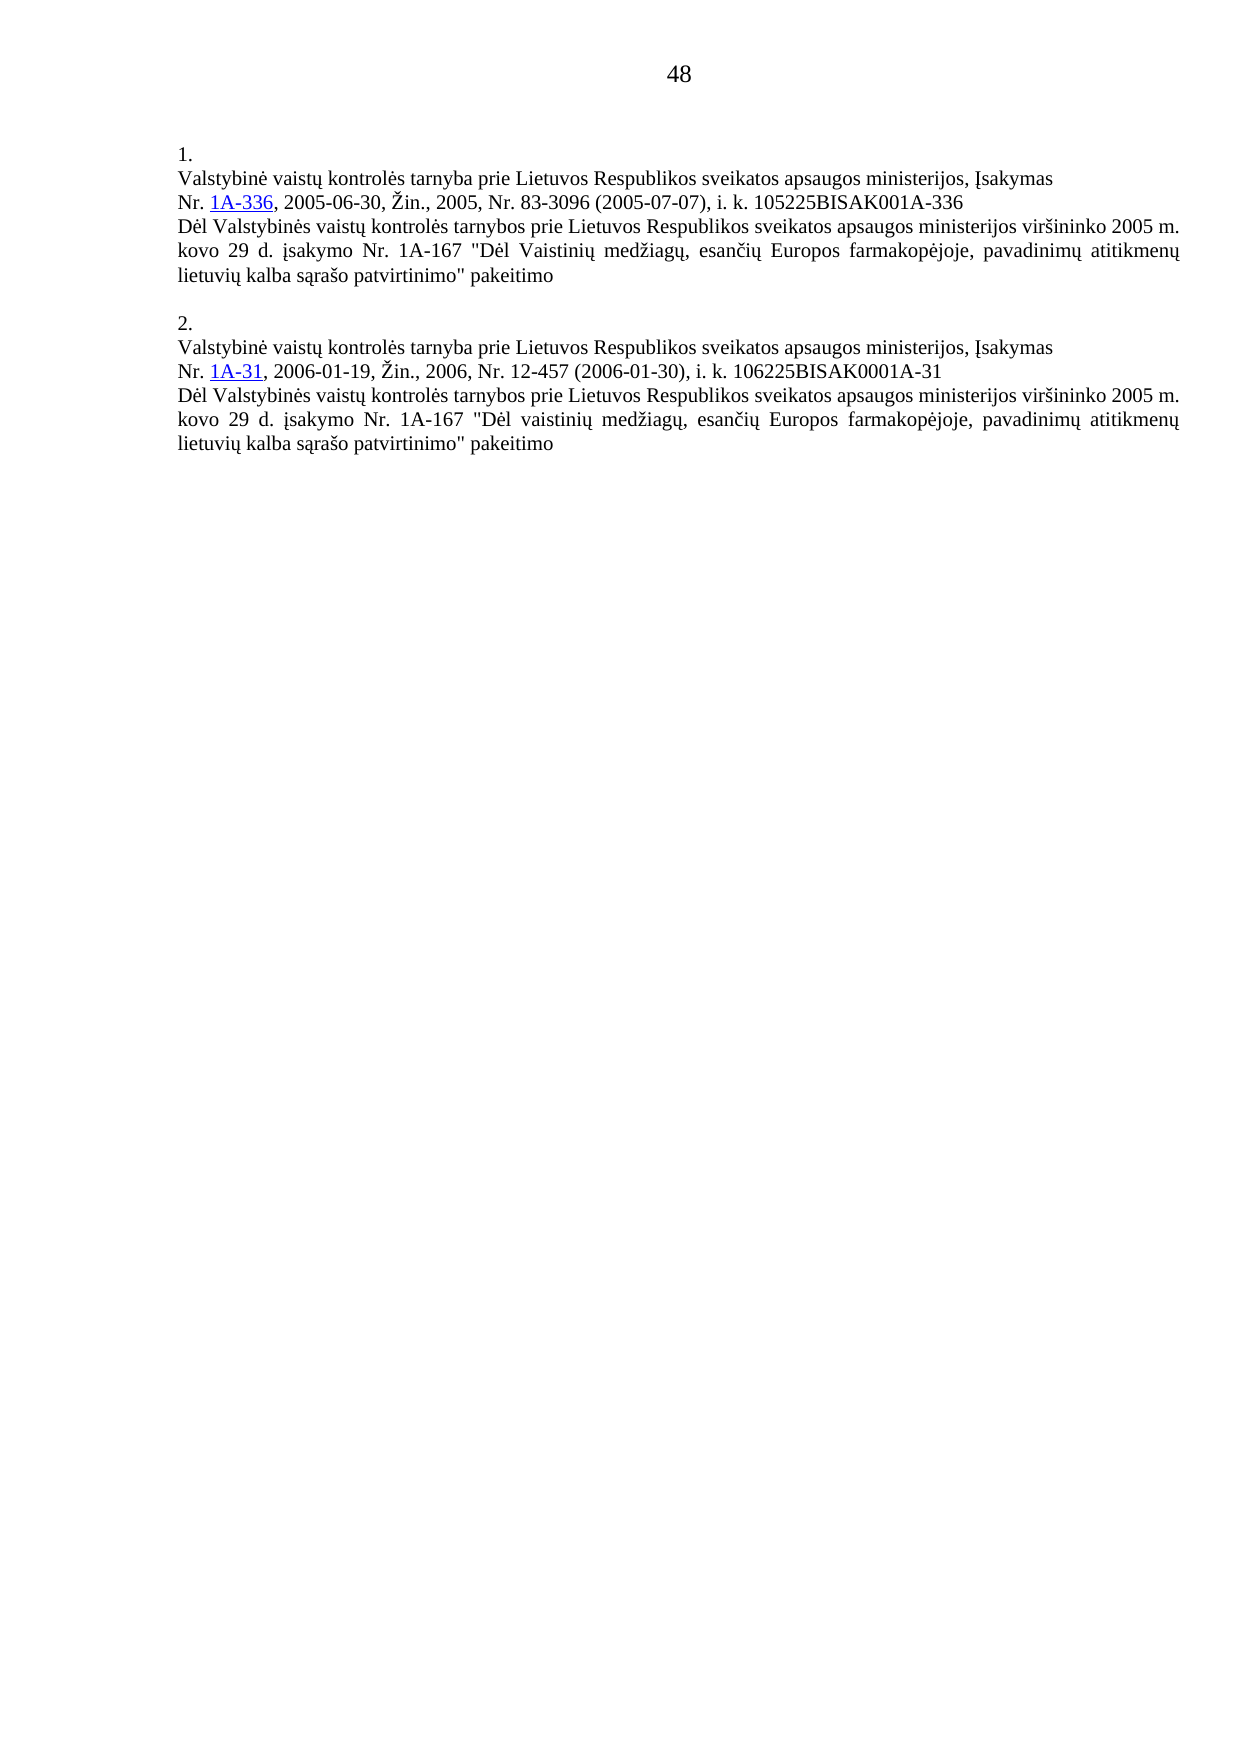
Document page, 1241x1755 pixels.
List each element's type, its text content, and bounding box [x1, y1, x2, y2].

text Dėl Valstybinės vaistų kontrolės tarnybos prie Lietuvos Respublikos sveikatos apsaugos ministerijos viršininko 2005 m. kovo 29 d. įsakymo Nr. 1A-167 "Dėl Vaistinių medžiagų, esančių Europos farmakopėjoje, pavadinimų atitikmenų lietuvių kalba sąrašo patvirtinimo" pakeitimo [177, 214, 1181, 287]
text Valstybinė vaistų kontrolės tarnyba prie Lietuvos Respublikos sveikatos apsaugos ministerijos, Įsakymas [177, 166, 1181, 190]
text Nr. 1A-336, 2005-06-30, Žin., 2005, Nr. 83-3096 (2005-07-07), i. k. 105225BISAK001A-336 [177, 190, 1181, 214]
text Valstybinė vaistų kontrolės tarnyba prie Lietuvos Respublikos sveikatos apsaugos ministerijos, Įsakymas [177, 335, 1181, 359]
text Nr. 1A-31, 2006-01-19, Žin., 2006, Nr. 12-457 (2006-01-30), i. k. 106225BISAK0001A-31 [177, 359, 1181, 383]
text 1. [177, 142, 1181, 166]
text Dėl Valstybinės vaistų kontrolės tarnybos prie Lietuvos Respublikos sveikatos apsaugos ministerijos viršininko 2005 m. kovo 29 d. įsakymo Nr. 1A-167 "Dėl vaistinių medžiagų, esančių Europos farmakopėjoje, pavadinimų atitikmenų lietuvių kalba sąrašo patvirtinimo" pakeitimo [177, 383, 1181, 455]
text 2. [177, 311, 1181, 335]
